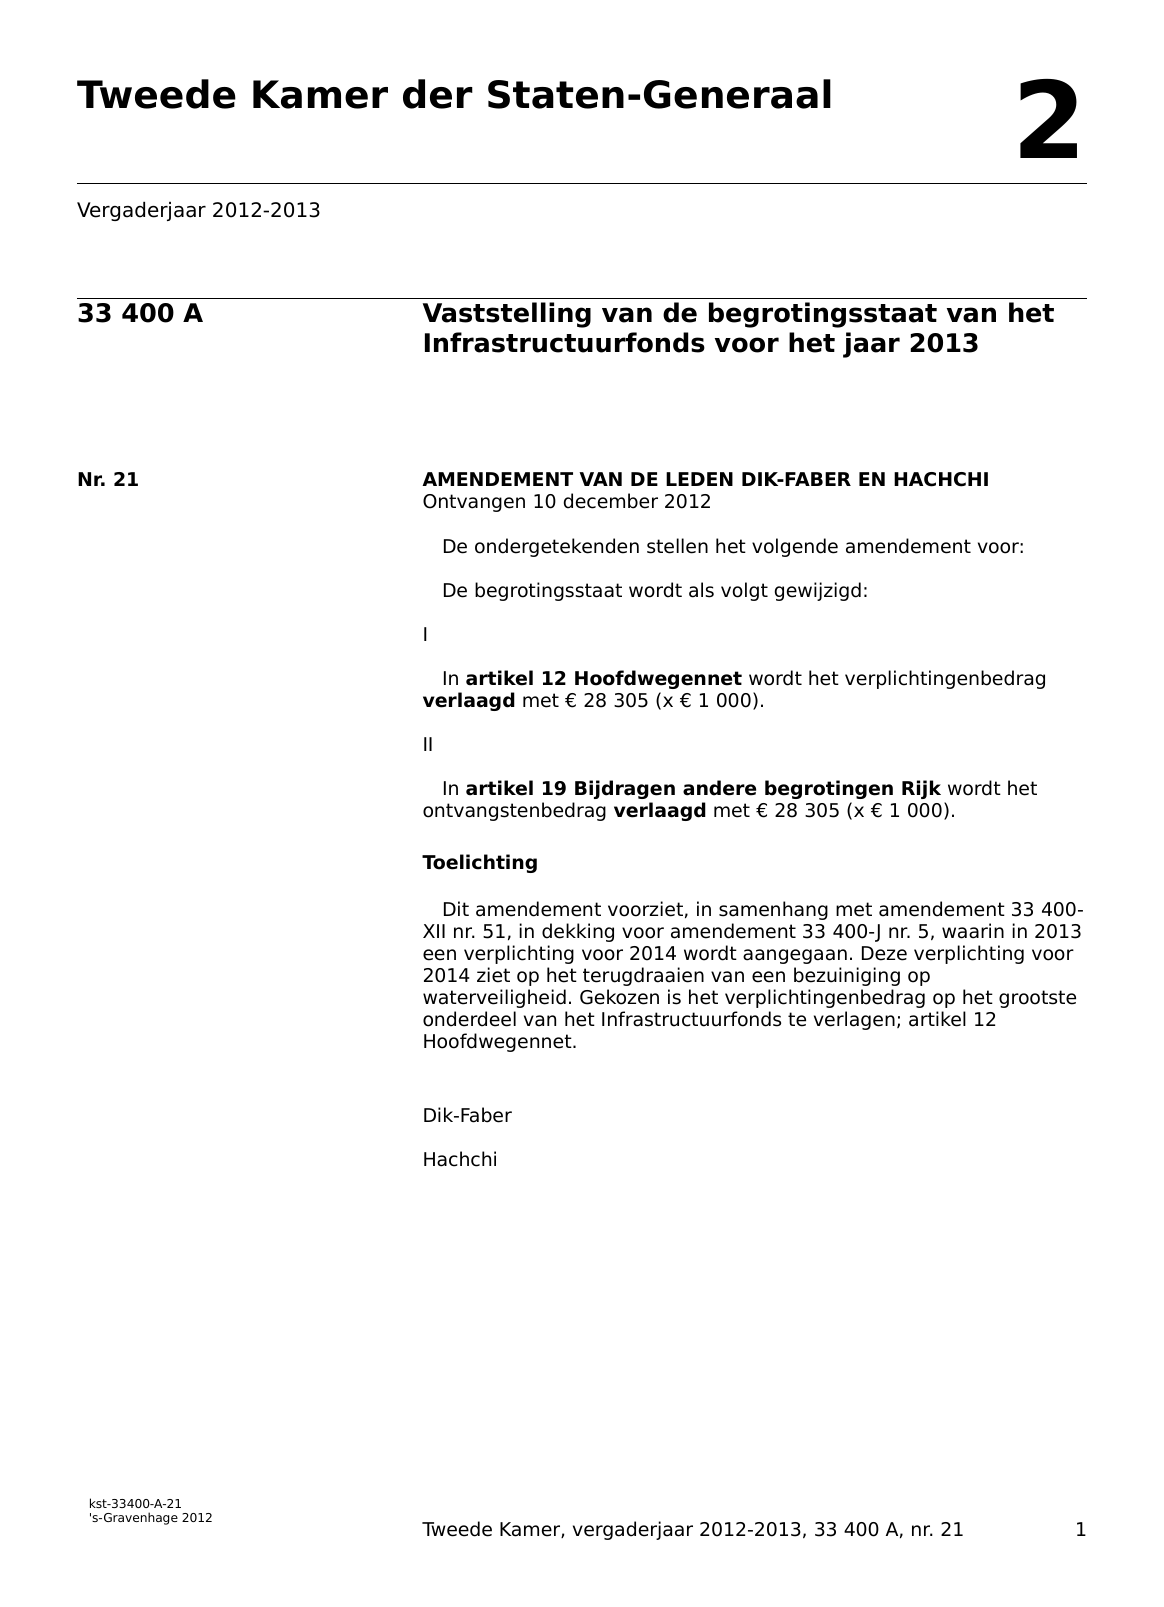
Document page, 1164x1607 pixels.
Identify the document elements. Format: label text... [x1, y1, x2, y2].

text II [422, 734, 1087, 756]
text De ondergetekenden stellen het volgende amendement voor: [422, 536, 1087, 557]
text 's-Gravenhage 2012 [88, 1511, 323, 1525]
text Dik-Faber Hachchi [422, 1083, 1087, 1171]
text kst-33400-A-21 [88, 1497, 323, 1511]
subtitle Toelichting [422, 852, 1087, 874]
text I [422, 624, 1087, 646]
text Dit amendement voorziet, in samenhang met amendement 33 400-XII nr. 51, in dekking voor amendement 33 400-J nr. 5, waarin in 2013 een verplichting voor 2014 wordt aangegaan. Deze verplichting voor 2014 ziet op het terugdraaien van een bezuiniging op waterveiligheid. Gekozen is het verplichtingenbedrag op het grootste onderdeel van het Infrastructuurfonds te verlagen; artikel 12 Hoofdwegennet. [422, 899, 1087, 1053]
table_cell Vergaderjaar 2012-2013 [77, 184, 1087, 298]
table_header Tweede Kamer der Staten-Generaal [77, 59, 886, 183]
text In artikel 12 Hoofdwegennet wordt het verplichtingenbedrag verlaagd met € 28 305 (x € 1 000). [422, 668, 1087, 712]
subtitle Nr. 21 AMENDEMENT VAN DE LEDEN DIK-FABER EN HACHCHI [77, 469, 1087, 491]
text De begrotingsstaat wordt als volgt gewijzigd: [422, 580, 1087, 602]
subtitle 33 400 A Vaststelling van de begrotingsstaat van het Infrastructuurfonds voor het jaar 2013 [77, 299, 1087, 358]
text Ontvangen 10 december 2012 [422, 491, 1087, 513]
table_header 2 [886, 59, 1087, 183]
text In artikel 19 Bijdragen andere begrotingen Rijk wordt het ontvangstenbedrag verlaagd met € 28 305 (x € 1 000). [422, 778, 1087, 822]
